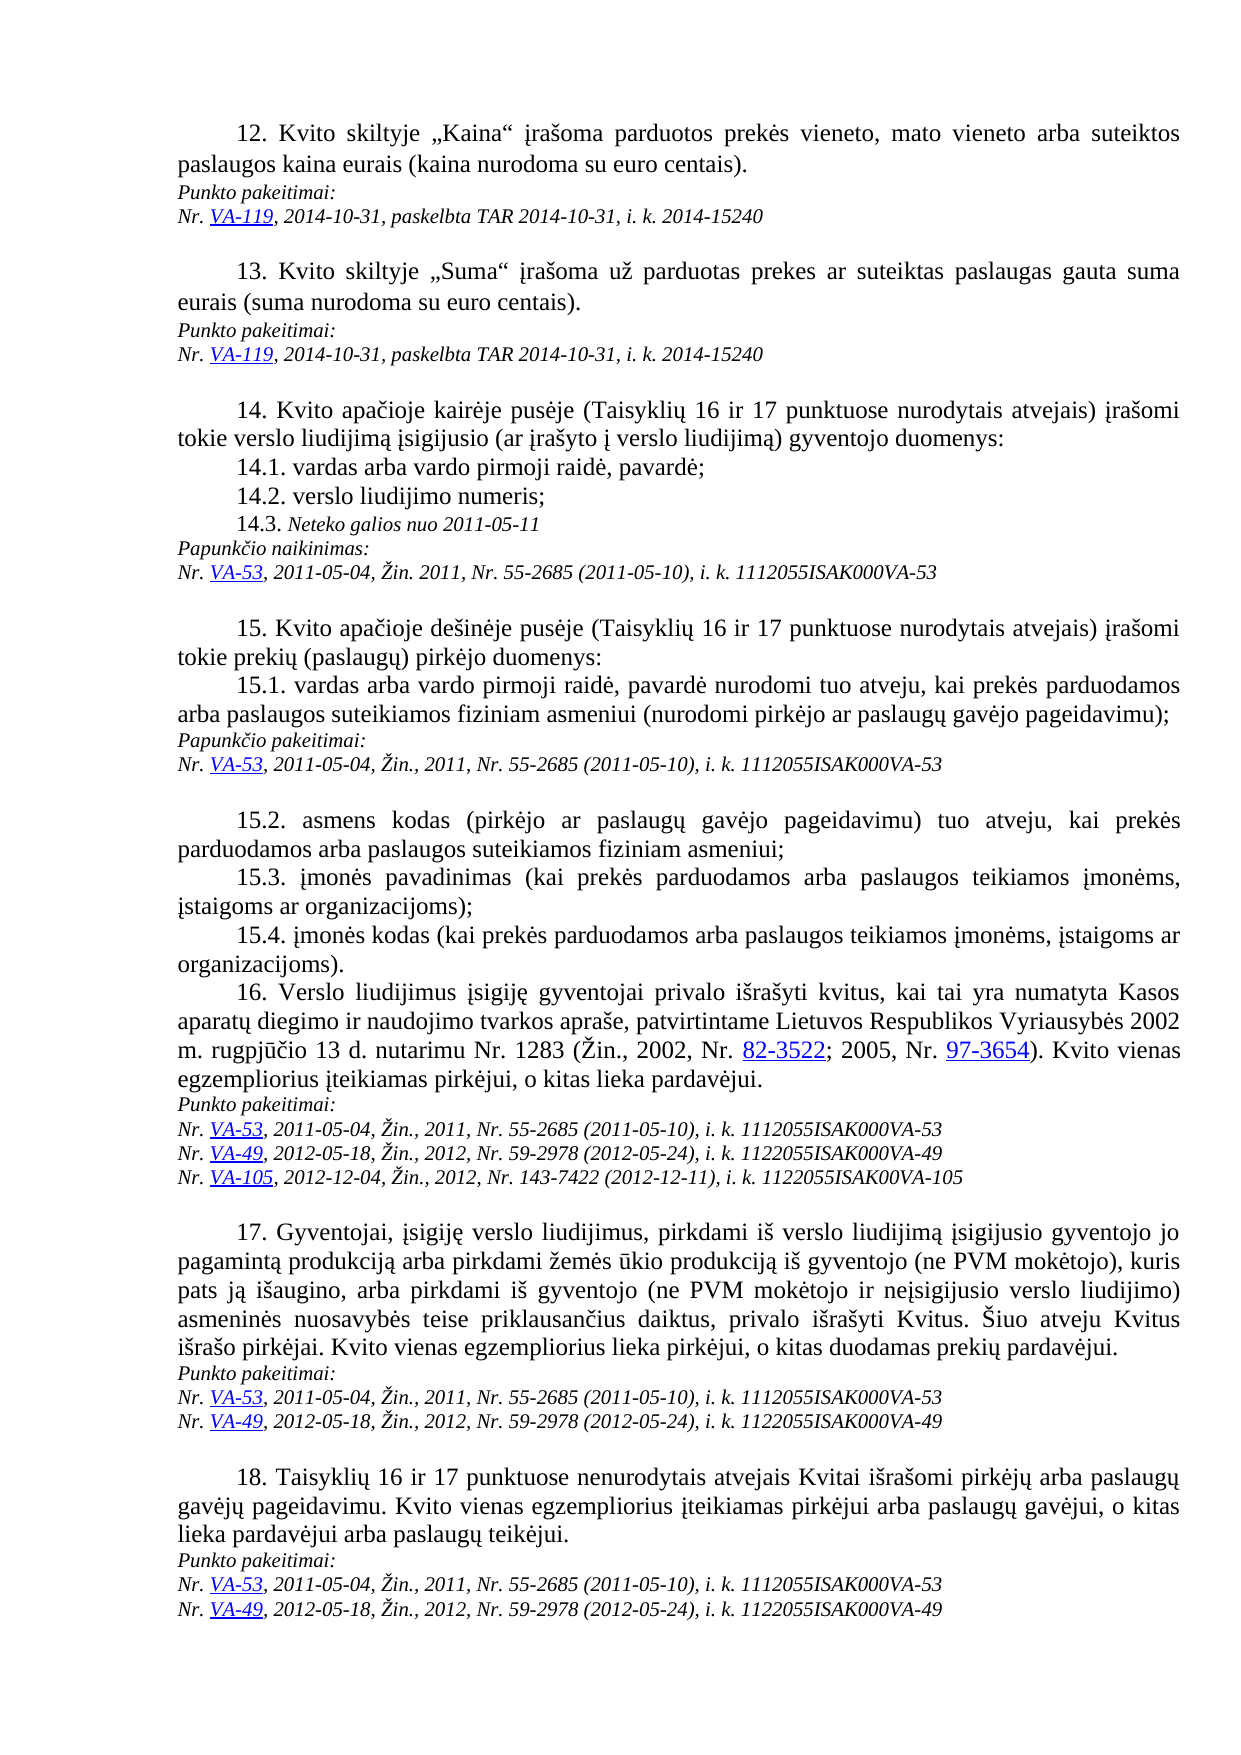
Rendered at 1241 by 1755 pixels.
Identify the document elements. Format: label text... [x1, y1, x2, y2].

text Punkto pakeitimai: [177, 1361, 1181, 1385]
text Papunkčio pakeitimai: [177, 728, 1181, 752]
text Papunkčio naikinimas: [177, 536, 1181, 560]
text 14. Kvito apačioje kairėje pusėje (Taisyklių 16 ir 17 punktuose nurodytais atvejais) įrašomi tokie verslo liudijimą įsigijusio (ar įrašyto į verslo liudijimą) gyventojo duomenys: [177, 395, 1181, 452]
text Punkto pakeitimai: [177, 1548, 1181, 1572]
text Nr. VA-49, 2012-05-18, Žin., 2012, Nr. 59-2978 (2012-05-24), i. k. 1122055ISAK000VA-49 [177, 1596, 1181, 1621]
text 15.3. įmonės pavadinimas (kai prekės parduodamos arba paslaugos teikiamos įmonėms, įstaigoms ar organizacijoms); [177, 862, 1181, 920]
text Punkto pakeitimai: [177, 1092, 1181, 1116]
text Punkto pakeitimai: [177, 179, 1181, 204]
text Nr. VA-119, 2014-10-31, paskelbta TAR 2014-10-31, i. k. 2014-15240 [177, 342, 1181, 366]
text Nr. VA-105, 2012-12-04, Žin., 2012, Nr. 143-7422 (2012-12-11), i. k. 1122055ISAK00VA-105 [177, 1164, 1181, 1189]
text 14.1. vardas arba vardo pirmoji raidė, pavardė; [177, 452, 1181, 481]
text 18. Taisyklių 16 ir 17 punktuose nenurodytais atvejais Kvitai išrašomi pirkėjų arba paslaugų gavėjų pageidavimu. Kvito vienas egzempliorius įteikiamas pirkėjui arba paslaugų gavėjui, o kitas lieka pardavėjui arba paslaugų teikėjui. [177, 1462, 1181, 1548]
text 14.2. verslo liudijimo numeris; [177, 481, 1181, 510]
text 15. Kvito apačioje dešinėje pusėje (Taisyklių 16 ir 17 punktuose nurodytais atvejais) įrašomi tokie prekių (paslaugų) pirkėjo duomenys: [177, 613, 1181, 671]
text Nr. VA-49, 2012-05-18, Žin., 2012, Nr. 59-2978 (2012-05-24), i. k. 1122055ISAK000VA-49 [177, 1141, 1181, 1164]
text 13. Kvito skiltyje „Suma“ įrašoma už parduotas prekes ar suteiktas paslaugas gauta suma eurais (suma nurodoma su euro centais). [177, 256, 1181, 316]
text Nr. VA-49, 2012-05-18, Žin., 2012, Nr. 59-2978 (2012-05-24), i. k. 1122055ISAK000VA-49 [177, 1409, 1181, 1433]
text Nr. VA-53, 2011-05-04, Žin., 2011, Nr. 55-2685 (2011-05-10), i. k. 1112055ISAK000VA-53 [177, 752, 1181, 776]
text 14.3. Neteko galios nuo 2011-05-11 [177, 510, 1181, 536]
text 15.4. įmonės kodas (kai prekės parduodamos arba paslaugos teikiamos įmonėms, įstaigoms ar organizacijoms). [177, 920, 1181, 977]
text Nr. VA-53, 2011-05-04, Žin., 2011, Nr. 55-2685 (2011-05-10), i. k. 1112055ISAK000VA-53 [177, 1116, 1181, 1141]
text 15.1. vardas arba vardo pirmoji raidė, pavardė nurodomi tuo atveju, kai prekės parduodamos arba paslaugos suteikiamos fiziniam asmeniui (nurodomi pirkėjo ar paslaugų gavėjo pageidavimu); [177, 671, 1181, 728]
text Nr. VA-53, 2011-05-04, Žin., 2011, Nr. 55-2685 (2011-05-10), i. k. 1112055ISAK000VA-53 [177, 1572, 1181, 1596]
text Nr. VA-53, 2011-05-04, Žin. 2011, Nr. 55-2685 (2011-05-10), i. k. 1112055ISAK000VA-53 [177, 560, 1181, 584]
text Nr. VA-53, 2011-05-04, Žin., 2011, Nr. 55-2685 (2011-05-10), i. k. 1112055ISAK000VA-53 [177, 1385, 1181, 1409]
text 12. Kvito skiltyje „Kaina“ įrašoma parduotos prekės vieneto, mato vieneto arba suteiktos paslaugos kaina eurais (kaina nurodoma su euro centais). [177, 118, 1181, 178]
text 17. Gyventojai, įsigiję verslo liudijimus, pirkdami iš verslo liudijimą įsigijusio gyventojo jo pagamintą produkciją arba pirkdami žemės ūkio produkciją iš gyventojo (ne PVM mokėtojo), kuris pats ją išaugino, arba pirkdami iš gyventojo (ne PVM mokėtojo ir neįsigijusio verslo liudijimo) asmeninės nuosavybės teise priklausančius daiktus, privalo išrašyti Kvitus. Šiuo atveju Kvitus išrašo pirkėjai. Kvito vienas egzempliorius lieka pirkėjui, o kitas duodamas prekių pardavėjui. [177, 1217, 1181, 1361]
text 16. Verslo liudijimus įsigiję gyventojai privalo išrašyti kvitus, kai tai yra numatyta Kasos aparatų diegimo ir naudojimo tvarkos apraše, patvirtintame Lietuvos Respublikos Vyriausybės 2002 m. rugpjūčio 13 d. nutarimu Nr. 1283 (Žin., 2002, Nr. 82-3522; 2005, Nr. 97-3654). Kvito vienas egzempliorius įteikiamas pirkėjui, o kitas lieka pardavėjui. [177, 977, 1181, 1092]
text 15.2. asmens kodas (pirkėjo ar paslaugų gavėjo pageidavimu) tuo atveju, kai prekės parduodamos arba paslaugos suteikiamos fiziniam asmeniui; [177, 805, 1181, 862]
text Nr. VA-119, 2014-10-31, paskelbta TAR 2014-10-31, i. k. 2014-15240 [177, 204, 1181, 228]
text Punkto pakeitimai: [177, 318, 1181, 342]
